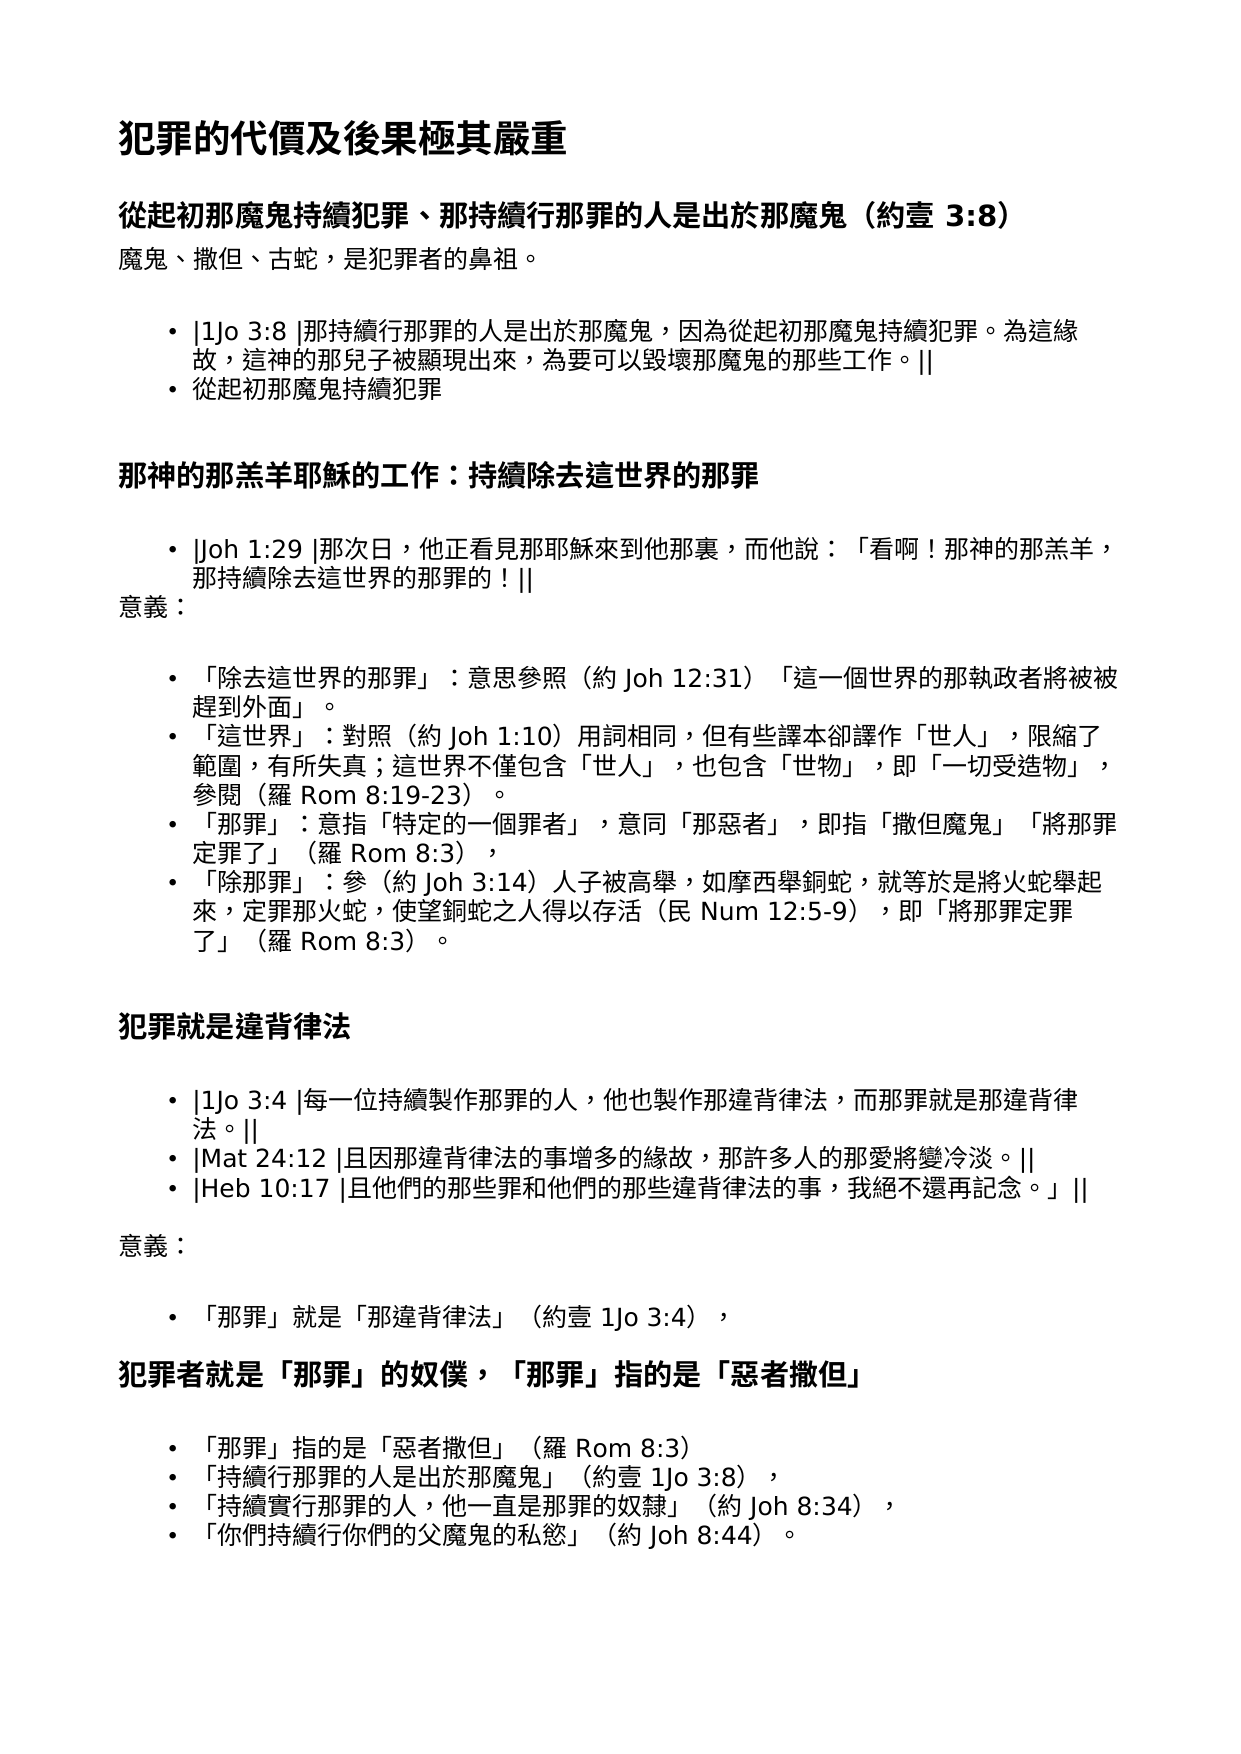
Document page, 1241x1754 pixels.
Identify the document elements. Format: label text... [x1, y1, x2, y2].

list 「那罪」指的是「惡者撒但」（羅 Rom 8:3） [177, 1434, 1122, 1463]
text 意義： [118, 593, 1122, 622]
list |1Jo 3:4 |每一位持續製作那罪的人，他也製作那違背律法，而那罪就是那違背律法。|| [177, 1086, 1122, 1145]
list 「你們持續行你們的父魔鬼的私慾」（約 Joh 8:44）。 [177, 1521, 1122, 1550]
list 「除去這世界的那罪」：意思參照（約 Joh 12:31）「這一個世界的那執政者將被被趕到外面」。 [177, 664, 1122, 723]
subtitle 犯罪就是違背律法 [118, 1010, 1122, 1044]
list 從起初那魔鬼持續犯罪 [177, 375, 1122, 404]
list 「除那罪」：參（約 Joh 3:14）人子被高舉，如摩西舉銅蛇，就等於是將火蛇舉起來，定罪那火蛇，使望銅蛇之人得以存活（民 Num 12:5-9），即「將那罪定罪了」（羅 Rom 8:3）。 [177, 868, 1122, 956]
text 魔鬼、撒但、古蛇，是犯罪者的鼻祖。 [118, 246, 1122, 275]
list 「那罪」：意指「特定的一個罪者」，意同「那惡者」，即指「撒但魔鬼」「將那罪定罪了」（羅 Rom 8:3）， [177, 810, 1122, 868]
list 「持續實行那罪的人，他一直是那罪的奴隸」（約 Joh 8:34）， [177, 1492, 1122, 1521]
subtitle 犯罪者就是「那罪」的奴僕，「那罪」指的是「惡者撒但」 [118, 1358, 1122, 1392]
subtitle 那神的那羔羊耶穌的工作：持續除去這世界的那罪 [118, 459, 1122, 493]
list |1Jo 3:8 |那持續行那罪的人是出於那魔鬼，因為從起初那魔鬼持續犯罪。為這緣故，這神的那兒子被顯現出來，為要可以毀壞那魔鬼的那些工作。|| [177, 317, 1122, 375]
text 意義： [118, 1232, 1122, 1262]
list |Heb 10:17 |且他們的那些罪和他們的那些違背律法的事，我絕不還再記念。」|| [177, 1174, 1122, 1203]
subtitle 從起初那魔鬼持續犯罪、那持續行那罪的人是出於那魔鬼（約壹 3:8） [118, 199, 1122, 233]
list |Joh 1:29 |那次日，他正看見那耶穌來到他那裏，而他說：「看啊！那神的那羔羊，那持續除去這世界的那罪的！|| [177, 535, 1122, 593]
list 「持續行那罪的人是出於那魔鬼」（約壹 1Jo 3:8）， [177, 1463, 1122, 1492]
list 「那罪」就是「那違背律法」（約壹 1Jo 3:4）， [177, 1304, 1122, 1333]
list 「這世界」：對照（約 Joh 1:10）用詞相同，但有些譯本卻譯作「世人」，限縮了範圍，有所失真；這世界不僅包含「世人」，也包含「世物」，即「一切受造物」，參閱（羅 Rom 8:19-23）。 [177, 723, 1122, 810]
subtitle 犯罪的代價及後果極其嚴重 [118, 118, 1122, 162]
list |Mat 24:12 |且因那違背律法的事增多的緣故，那許多人的那愛將變冷淡。|| [177, 1145, 1122, 1174]
